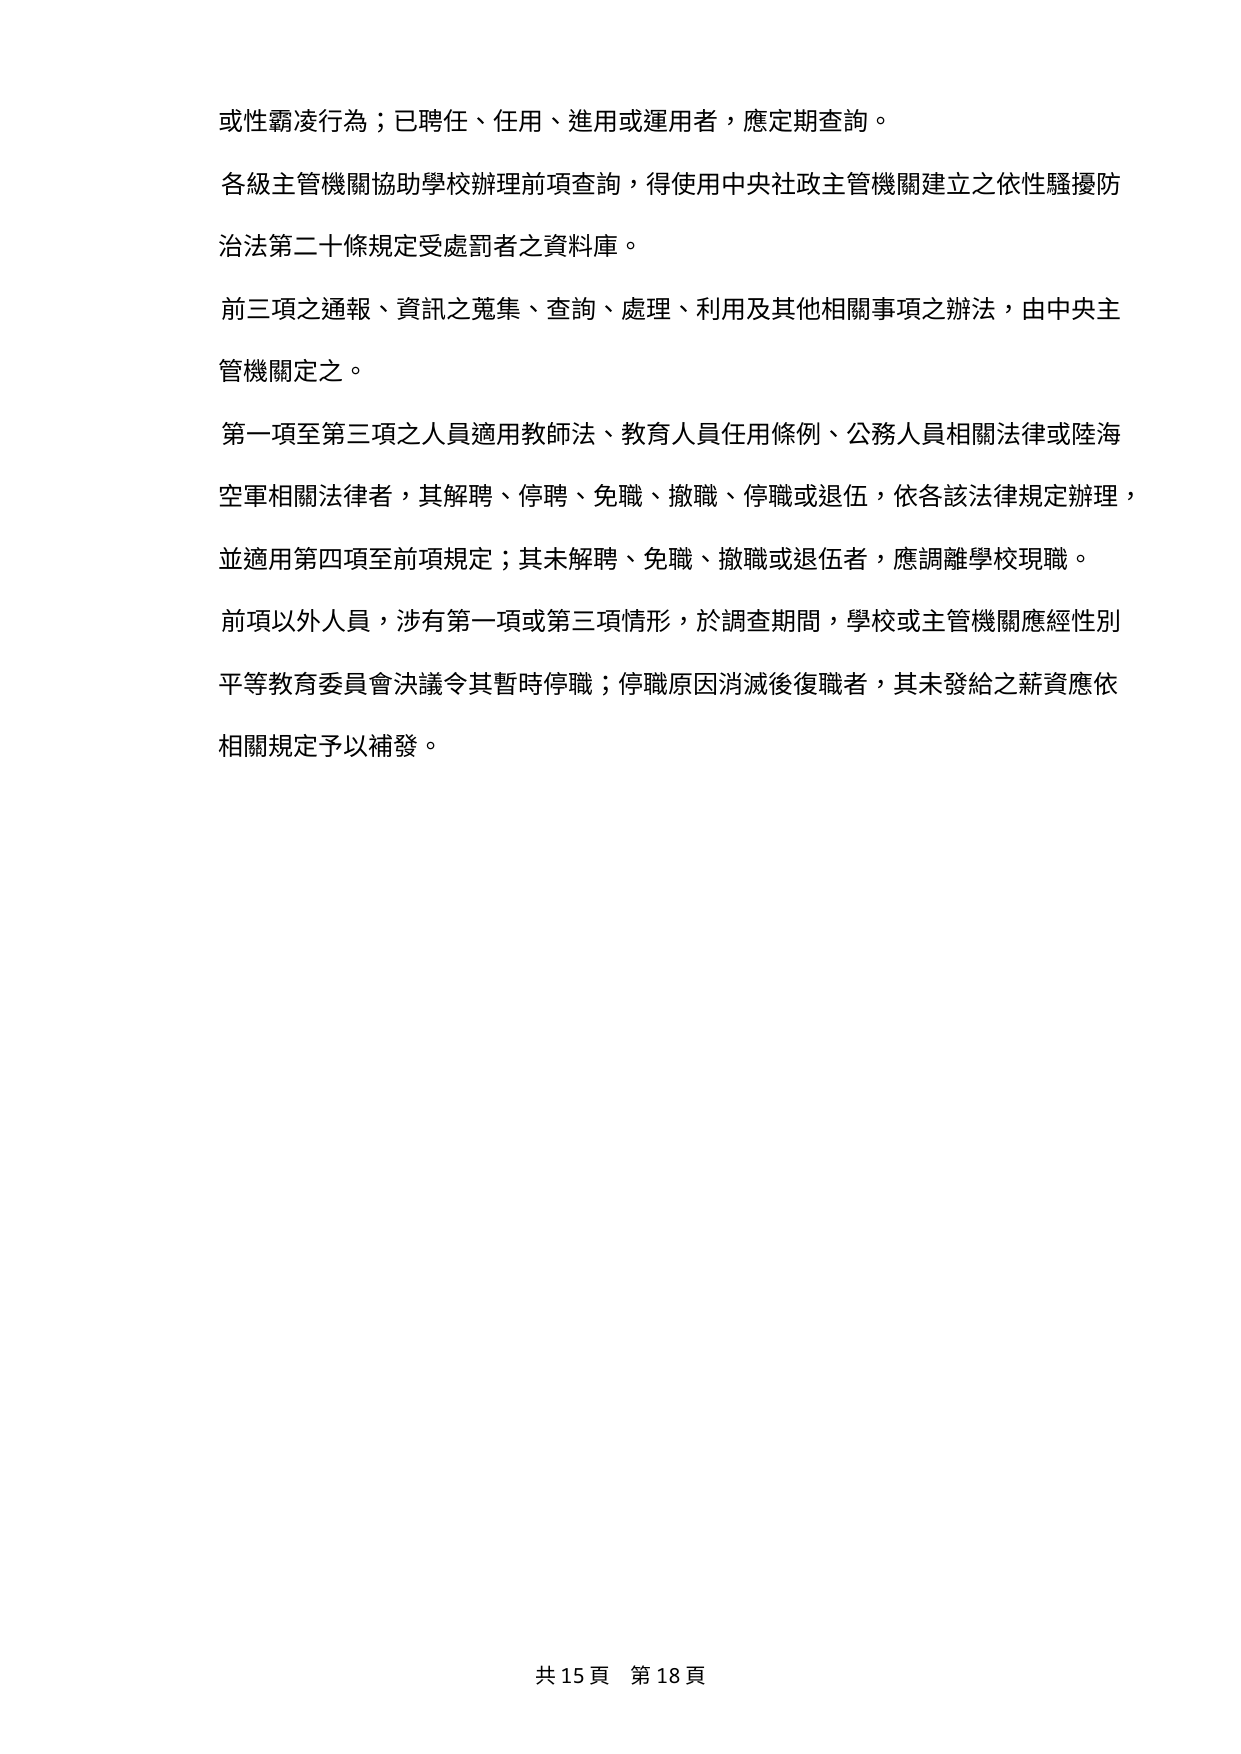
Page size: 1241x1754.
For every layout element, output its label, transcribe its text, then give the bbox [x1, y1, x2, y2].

text 前項以外人員，涉有第一項或第三項情形，於調查期間，學校或主管機關應經性別平等教育委員會決議令其暫時停職；停職原因消滅後復職者，其未發給之薪資應依相關規定予以補發。 [218, 578, 1122, 766]
text 前三項之通報、資訊之蒐集、查詢、處理、利用及其他相關事項之辦法，由中央主管機關定之。 [218, 266, 1122, 391]
text 各級主管機關協助學校辦理前項查詢，得使用中央社政主管機關建立之依性騷擾防治法第二十條規定受處罰者之資料庫。 [218, 141, 1122, 266]
text 第一項至第三項之人員適用教師法、教育人員任用條例、公務人員相關法律或陸海空軍相關法律者，其解聘、停聘、免職、撤職、停職或退伍，依各該法律規定辦理，並適用第四項至前項規定；其未解聘、免職、撤職或退伍者，應調離學校現職。 [218, 391, 1122, 578]
text 學校聘任、任用教育人員或進用、運用其他人員前，應依性侵害犯罪防治法之規定，查詢其有無性侵害之犯罪紀錄，及依第七項所定辦法查詢是否曾有性侵害、性騷擾或性霸凌行為；已聘任、任用、進用或運用者，應定期查詢。 [218, 78, 1122, 141]
